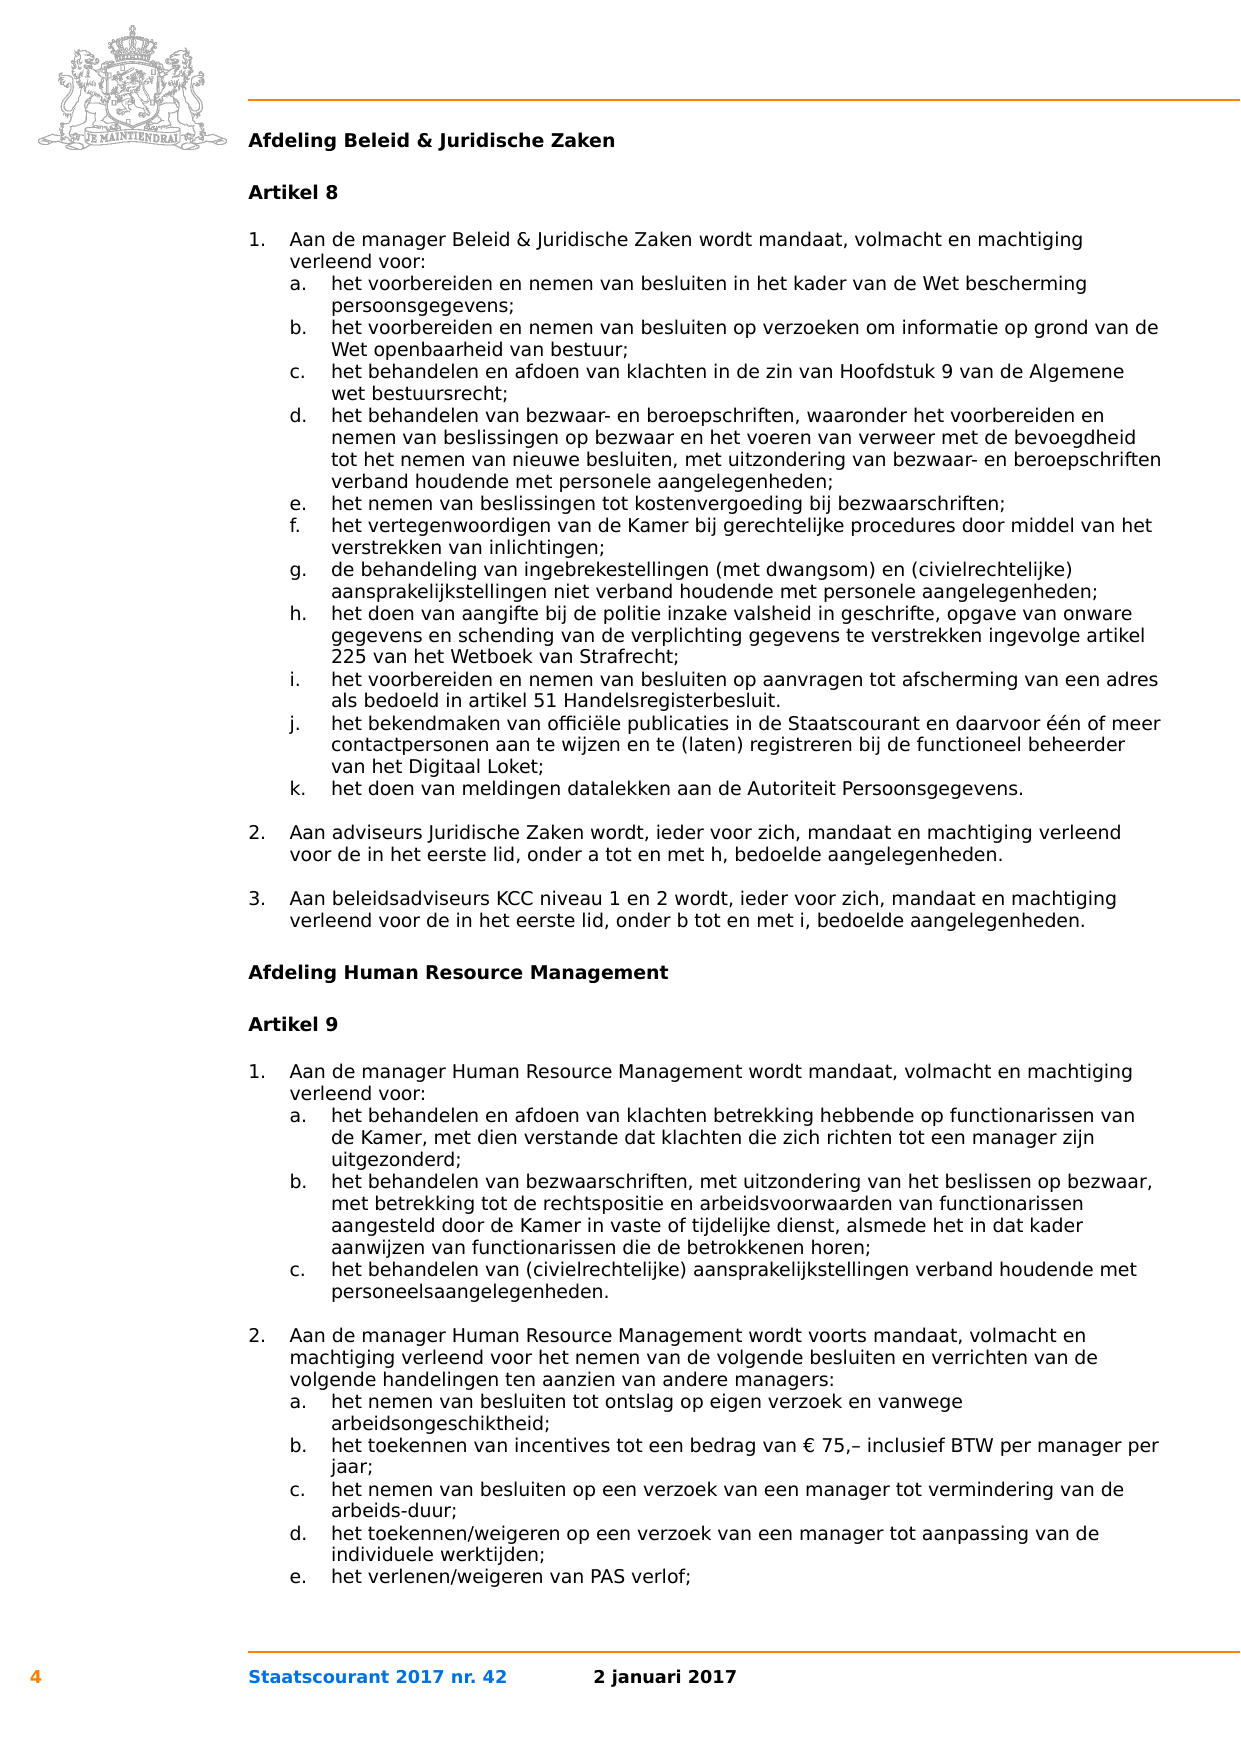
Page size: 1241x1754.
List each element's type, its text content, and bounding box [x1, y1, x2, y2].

text h. het doen van aangifte bij de politie inzake valsheid in geschrifte, opgave van onware gegevens en schending van de verplichting gegevens te verstrekken ingevolge artikel 225 van het Wetboek van Strafrecht; [289, 602, 1163, 668]
text d. het toekennen/weigeren op een verzoek van een manager tot aanpassing van de individuele werktijden; [289, 1522, 1163, 1566]
text 1. Aan de manager Beleid & Juridische Zaken wordt mandaat, volmacht en machtiging verleend voor: [248, 229, 1163, 273]
text 2. Aan de manager Human Resource Management wordt voorts mandaat, volmacht en machtiging verleend voor het nemen van de volgende besluiten en verrichten van de volgende handelingen ten aanzien van andere managers: [248, 1324, 1163, 1391]
text b. het behandelen van bezwaarschriften, met uitzondering van het beslissen op bezwaar, met betrekking tot de rechtspositie en arbeidsvoorwaarden van functionarissen aangesteld door de Kamer in vaste of tijdelijke dienst, alsmede het in dat kader aanwijzen van functionarissen die de betrokkenen horen; [289, 1171, 1163, 1259]
text 3. Aan beleidsadviseurs KCC niveau 1 en 2 wordt, ieder voor zich, mandaat en machtiging verleend voor de in het eerste lid, onder b tot en met i, bedoelde aangelegenheden. [248, 888, 1163, 932]
text k. het doen van meldingen datalekken aan de Autoriteit Persoonsgegevens. [289, 778, 1163, 800]
picture [38, 25, 227, 150]
subtitle Artikel 8 [248, 182, 1163, 204]
text j. het bekendmaken van officiële publicaties in de Staatscourant en daarvoor één of meer contactpersonen aan te wijzen en te (laten) registreren bij de functioneel beheerder van het Digitaal Loket; [289, 712, 1163, 778]
text a. het nemen van besluiten tot ontslag op eigen verzoek en vanwege arbeidsongeschiktheid; [289, 1391, 1163, 1434]
text i. het voorbereiden en nemen van besluiten op aanvragen tot afscherming van een adres als bedoeld in artikel 51 Handelsregisterbesluit. [289, 668, 1163, 712]
subtitle Artikel 9 [248, 1014, 1163, 1036]
text d. het behandelen van bezwaar- en beroepschriften, waaronder het voorbereiden en nemen van beslissingen op bezwaar en het voeren van verweer met de bevoegdheid tot het nemen van nieuwe besluiten, met uitzondering van bezwaar- en beroepschriften verband houdende met personele aangelegenheden; [289, 405, 1163, 493]
text e. het verlenen/weigeren van PAS verlof; [289, 1566, 1163, 1588]
subtitle Afdeling Human Resource Management [248, 962, 1163, 984]
text g. de behandeling van ingebrekestellingen (met dwangsom) en (civielrechtelijke) aansprakelijkstellingen niet verband houdende met personele aangelegenheden; [289, 558, 1163, 602]
text 1. Aan de manager Human Resource Management wordt mandaat, volmacht en machtiging verleend voor: [248, 1061, 1163, 1105]
text 2. Aan adviseurs Juridische Zaken wordt, ieder voor zich, mandaat en machtiging verleend voor de in het eerste lid, onder a tot en met h, bedoelde aangelegenheden. [248, 822, 1163, 866]
subtitle Afdeling Beleid & Juridische Zaken [248, 130, 1163, 152]
text c. het nemen van besluiten op een verzoek van een manager tot vermindering van de arbeids-duur; [289, 1478, 1163, 1522]
text c. het behandelen en afdoen van klachten in de zin van Hoofdstuk 9 van de Algemene wet bestuursrecht; [289, 361, 1163, 405]
text a. het behandelen en afdoen van klachten betrekking hebbende op functionarissen van de Kamer, met dien verstande dat klachten die zich richten tot een manager zijn uitgezonderd; [289, 1105, 1163, 1171]
text a. het voorbereiden en nemen van besluiten in het kader van de Wet bescherming persoonsgegevens; [289, 273, 1163, 317]
text e. het nemen van beslissingen tot kostenvergoeding bij bezwaarschriften; [289, 493, 1163, 514]
text f. het vertegenwoordigen van de Kamer bij gerechtelijke procedures door middel van het verstrekken van inlichtingen; [289, 514, 1163, 558]
text b. het toekennen van incentives tot een bedrag van € 75,– inclusief BTW per manager per jaar; [289, 1434, 1163, 1478]
text c. het behandelen van (civielrechtelijke) aansprakelijkstellingen verband houdende met personeelsaangelegenheden. [289, 1259, 1163, 1303]
text b. het voorbereiden en nemen van besluiten op verzoeken om informatie op grond van de Wet openbaarheid van bestuur; [289, 317, 1163, 361]
